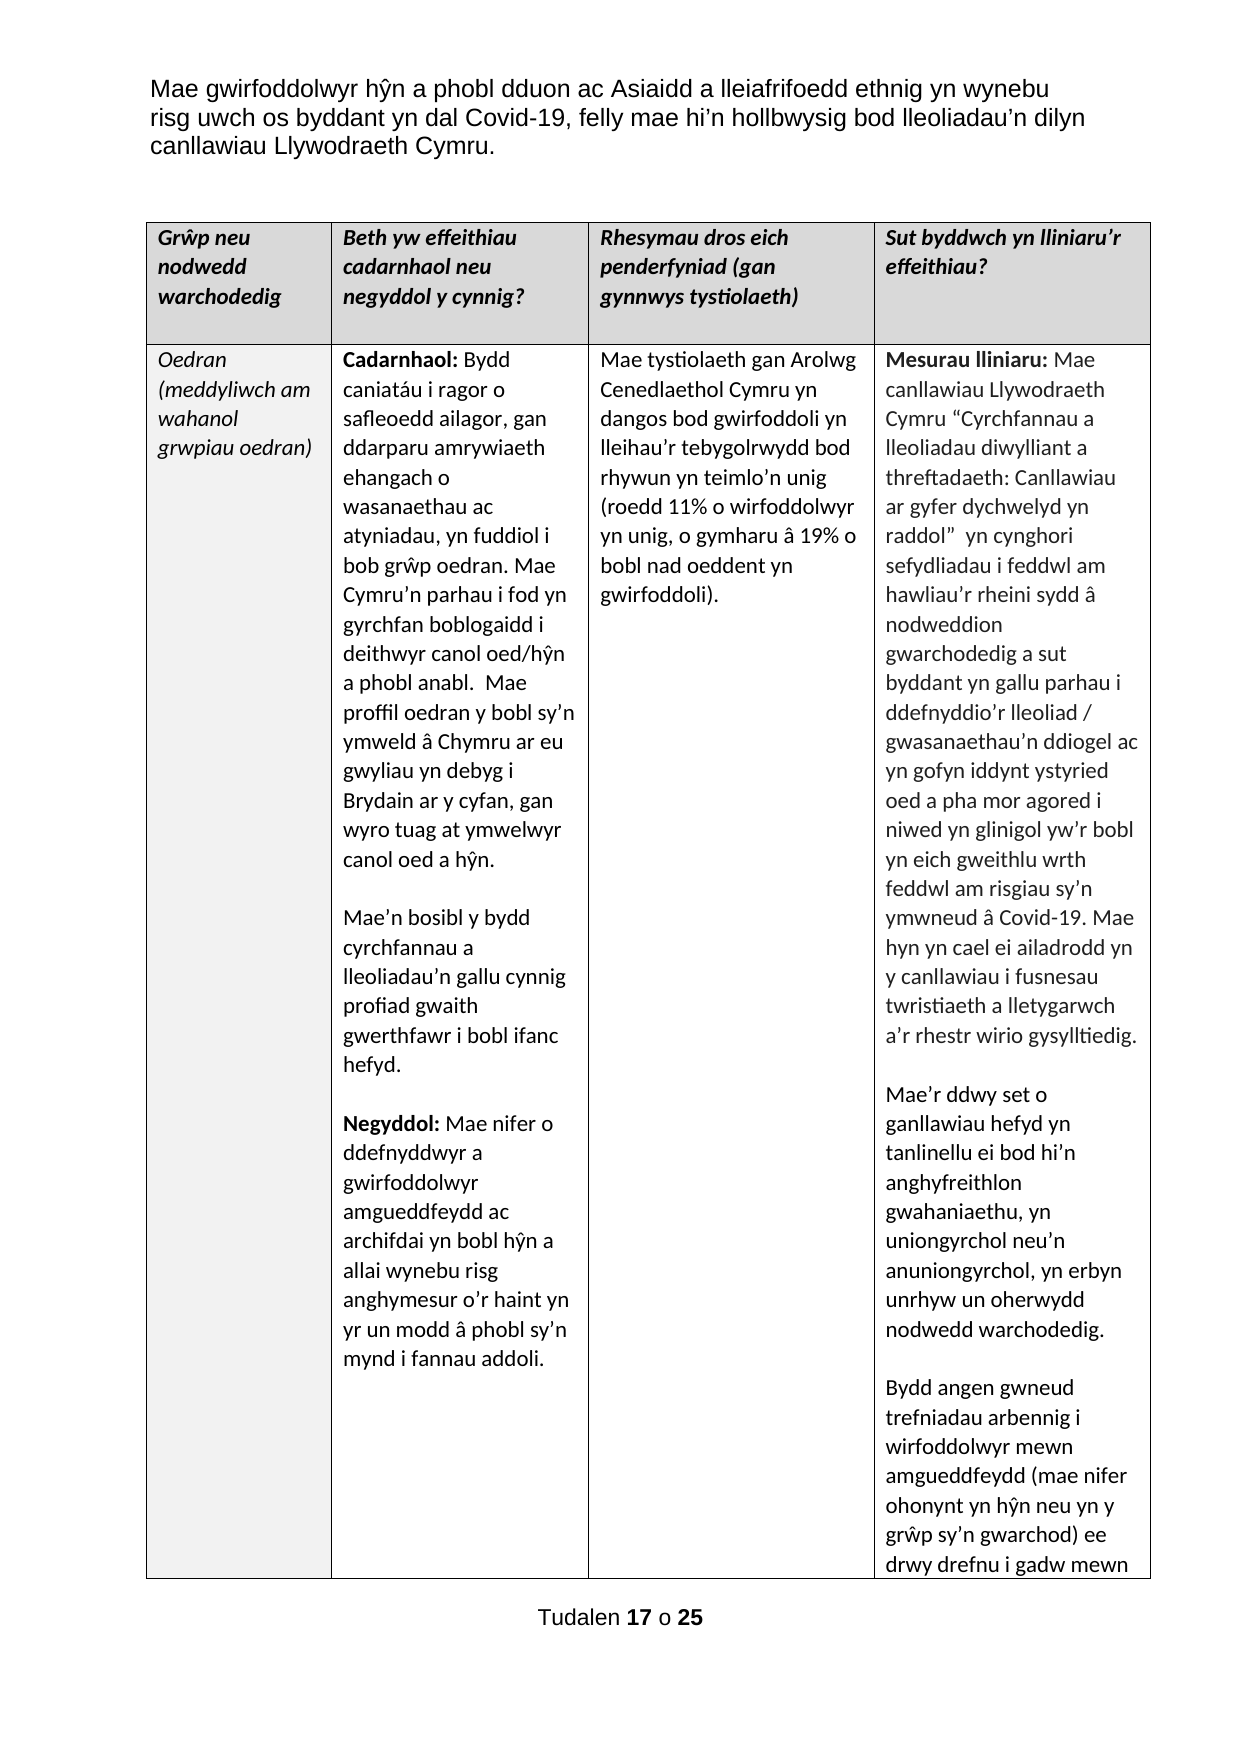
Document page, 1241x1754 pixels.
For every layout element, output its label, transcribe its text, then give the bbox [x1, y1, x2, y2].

table_cell Mae tystiolaeth gan Arolwg Cenedlaethol Cymru yn dangos bod gwirfoddoli yn lleihau’r tebygolrwydd bod rhywun yn teimlo’n unig (roedd 11% o wirfoddolwyr yn unig, o gymharu â 19% o bobl nad oeddent yn gwirfoddoli). [589, 345, 874, 1578]
table_cell Mesurau lliniaru: Mae canllawiau Llywodraeth Cymru “Cyrchfannau a lleoliadau diwylliant a threftadaeth: Canllawiau ar gyfer dychwelyd yn raddol” yn cynghori sefydliadau i feddwl am hawliau’r rheini sydd â nodweddion gwarchodedig a sut byddant yn gallu parhau i ddefnyddio’r lleoliad / gwasanaethau’n ddiogel ac yn gofyn iddynt ystyried oed a pha mor agored i niwed yn glinigol yw’r bobl yn eich gweithlu wrth feddwl am risgiau sy’n ymwneud â Covid-19. Mae hyn yn cael ei ailadrodd yn y canllawiau i fusnesau twristiaeth a lletygarwch a’r rhestr wirio gysylltiedig. Mae’r ddwy set o ganllawiau hefyd yn tanlinellu ei bod hi’n anghyfreithlon gwahaniaethu, yn uniongyrchol neu’n anuniongyrchol, yn erbyn unrhyw un oherwydd nodwedd warchodedig. Bydd angen gwneud trefniadau arbennig i wirfoddolwyr mewn amgueddfeydd (mae nifer ohonynt yn hŷn neu yn y grŵp sy’n gwarchod) ee drwy drefnu i gadw mewn [875, 345, 1150, 1578]
table_header Rhesymau dros eich penderfyniad (gan gynnwys tystiolaeth) [589, 223, 874, 344]
table_header Beth yw effeithiau cadarnhaol neu negyddol y cynnig? [332, 223, 588, 344]
table_cell Cadarnhaol: Bydd caniatáu i ragor o safleoedd ailagor, gan ddarparu amrywiaeth ehangach o wasanaethau ac atyniadau, yn fuddiol i bob grŵp oedran. Mae Cymru’n parhau i fod yn gyrchfan boblogaidd i deithwyr canol oed/hŷn a phobl anabl. Mae proffil oedran y bobl sy’n ymweld â Chymru ar eu gwyliau yn debyg i Brydain ar y cyfan, gan wyro tuag at ymwelwyr canol oed a hŷn. Mae’n bosibl y bydd cyrchfannau a lleoliadau’n gallu cynnig profiad gwaith gwerthfawr i bobl ifanc hefyd. Negyddol: Mae nifer o ddefnyddwyr a gwirfoddolwyr amgueddfeydd ac archifdai yn bobl hŷn a allai wynebu risg anghymesur o’r haint yn yr un modd â phobl sy’n mynd i fannau addoli. [332, 345, 588, 1578]
text Mae gwirfoddolwyr hŷn a phobl dduon ac Asiaidd a lleiafrifoedd ethnig yn wynebu risg uwch os byddant yn dal Covid-19, felly mae hi’n hollbwysig bod lleoliadau’n dilyn canllawiau Llywodraeth Cymru. [150, 74, 1090, 160]
table_cell Oedran (meddyliwch am wahanol grwpiau oedran) [147, 345, 331, 1578]
table_header Sut byddwch yn lliniaru’r effeithiau? [875, 223, 1150, 344]
table_header Grŵp neu nodwedd warchodedig [147, 223, 331, 344]
